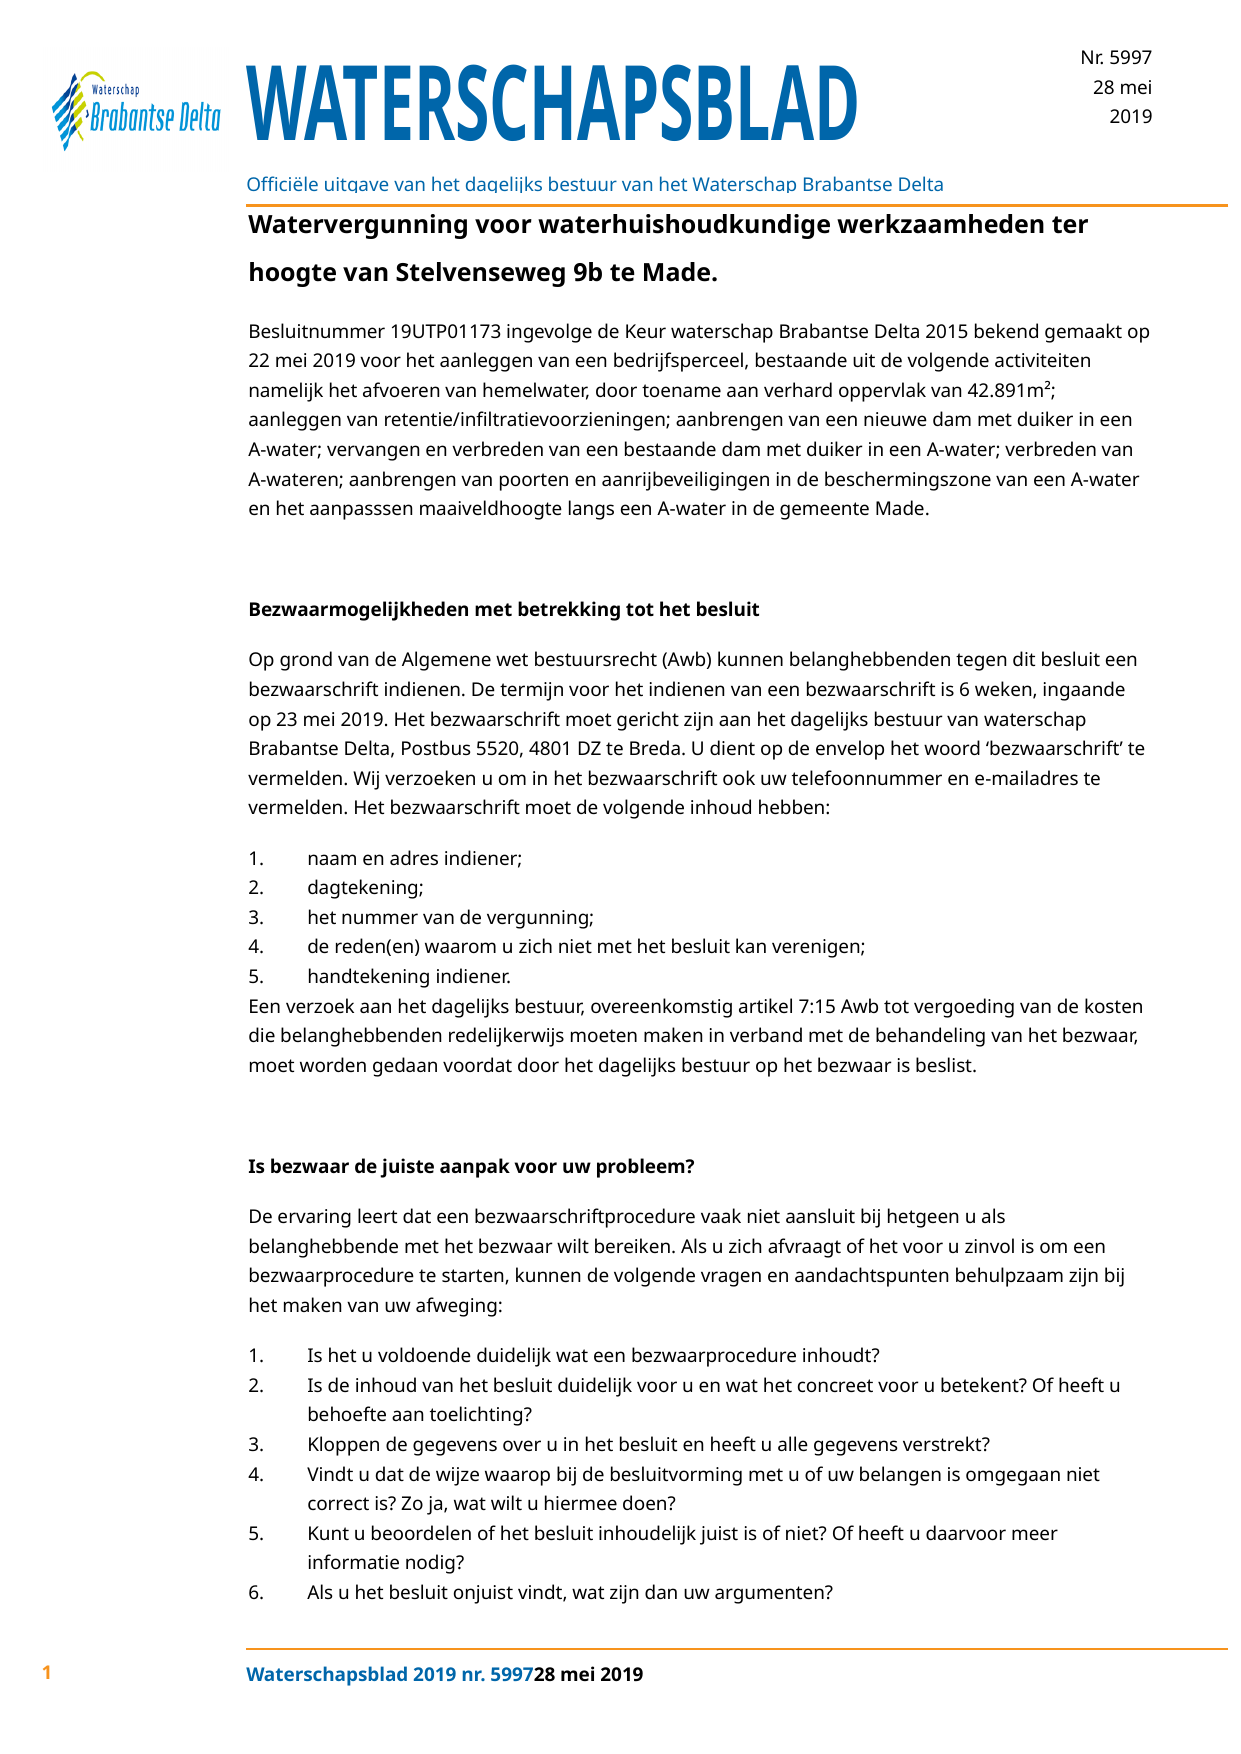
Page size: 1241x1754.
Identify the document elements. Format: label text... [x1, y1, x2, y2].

text Is bezwaar de juiste aanpak voor uw probleem? [248, 1153, 1152, 1179]
list het nummer van de vergunning; [248, 904, 1152, 930]
list dagtekening; [248, 874, 1152, 900]
list de reden(en) waarom u zich niet met het besluit kan verenigen; [248, 934, 1152, 959]
list handtekening indiener. [248, 963, 1152, 989]
text Bezwaarmogelijkheden met betrekking tot het besluit [248, 596, 1152, 622]
list Is het u voldoende duidelijk wat een bezwaarprocedure inhoudt? [248, 1342, 1152, 1368]
list Is de inhoud van het besluit duidelijk voor u en wat het concreet voor u betekent? Of heeft u behoefte aan toelichting? [248, 1372, 1152, 1427]
list naam en adres indiener; [248, 845, 1152, 871]
text Besluitnummer 19UTP01173 ingevolge de Keur waterschap Brabantse Delta 2015 bekend gemaakt op 22 mei 2019 voor het aanleggen van een bedrijfsperceel, bestaande uit de volgende activiteiten namelijk het afvoeren van hemelwater, door toename aan verhard oppervlak van 42.891m²; aanleggen van retentie/infiltratievoorzieningen; aanbrengen van een nieuwe dam met duiker in een A-water; vervangen en verbreden van een bestaande dam met duiker in een A-water; verbreden van A-wateren; aanbrengen van poorten en aanrijbeveiligingen in de beschermingszone van een A-water en het aanpasssen maaiveldhoogte langs een A-water in de gemeente Made. [248, 318, 1152, 521]
picture [41, 47, 231, 172]
text Watervergunning voor waterhuishoudkundige werkzaamheden ter hoogte van Stelvenseweg 9b te Made. [248, 207, 1152, 288]
list Als u het besluit onjuist vindt, wat zijn dan uw argumenten? [248, 1579, 1152, 1605]
text De ervaring leert dat een bezwaarschriftprocedure vaak niet aansluit bij hetgeen u als belanghebbende met het bezwaar wilt bereiken. Als u zich afvraagt of het voor u zinvol is om een bezwaarprocedure te starten, kunnen de volgende vragen en aandachtspunten behulpzaam zijn bij het maken van uw afweging: [248, 1203, 1152, 1318]
list Kunt u beoordelen of het besluit inhoudelijk juist is of niet? Of heeft u daarvoor meer informatie nodig? [248, 1520, 1152, 1575]
list Kloppen de gegevens over u in het besluit en heeft u alle gegevens verstrekt? [248, 1431, 1152, 1457]
text Een verzoek aan het dagelijks bestuur, overeenkomstig artikel 7:15 Awb tot vergoeding van de kosten die belanghebbenden redelijkerwijs moeten maken in verband met de behandeling van het bezwaar, moet worden gedaan voordat door het dagelijks bestuur op het bezwaar is beslist. [248, 993, 1152, 1078]
list Vindt u dat de wijze waarop bij de besluitvorming met u of uw belangen is omgegaan niet correct is? Zo ja, wat wilt u hiermee doen? [248, 1461, 1152, 1516]
text Op grond van de Algemene wet bestuursrecht (Awb) kunnen belanghebbenden tegen dit besluit een bezwaarschrift indienen. De termijn voor het indienen van een bezwaarschrift is 6 weken, ingaande op 23 mei 2019. Het bezwaarschrift moet gericht zijn aan het dagelijks bestuur van waterschap Brabantse Delta, Postbus 5520, 4801 DZ te Breda. U dient op de envelop het woord ‘bezwaarschrift’ te vermelden. Wij verzoeken u om in het bezwaarschrift ook uw telefoonnummer en e‑mailadres te vermelden. Het bezwaarschrift moet de volgende inhoud hebben: [248, 647, 1152, 820]
